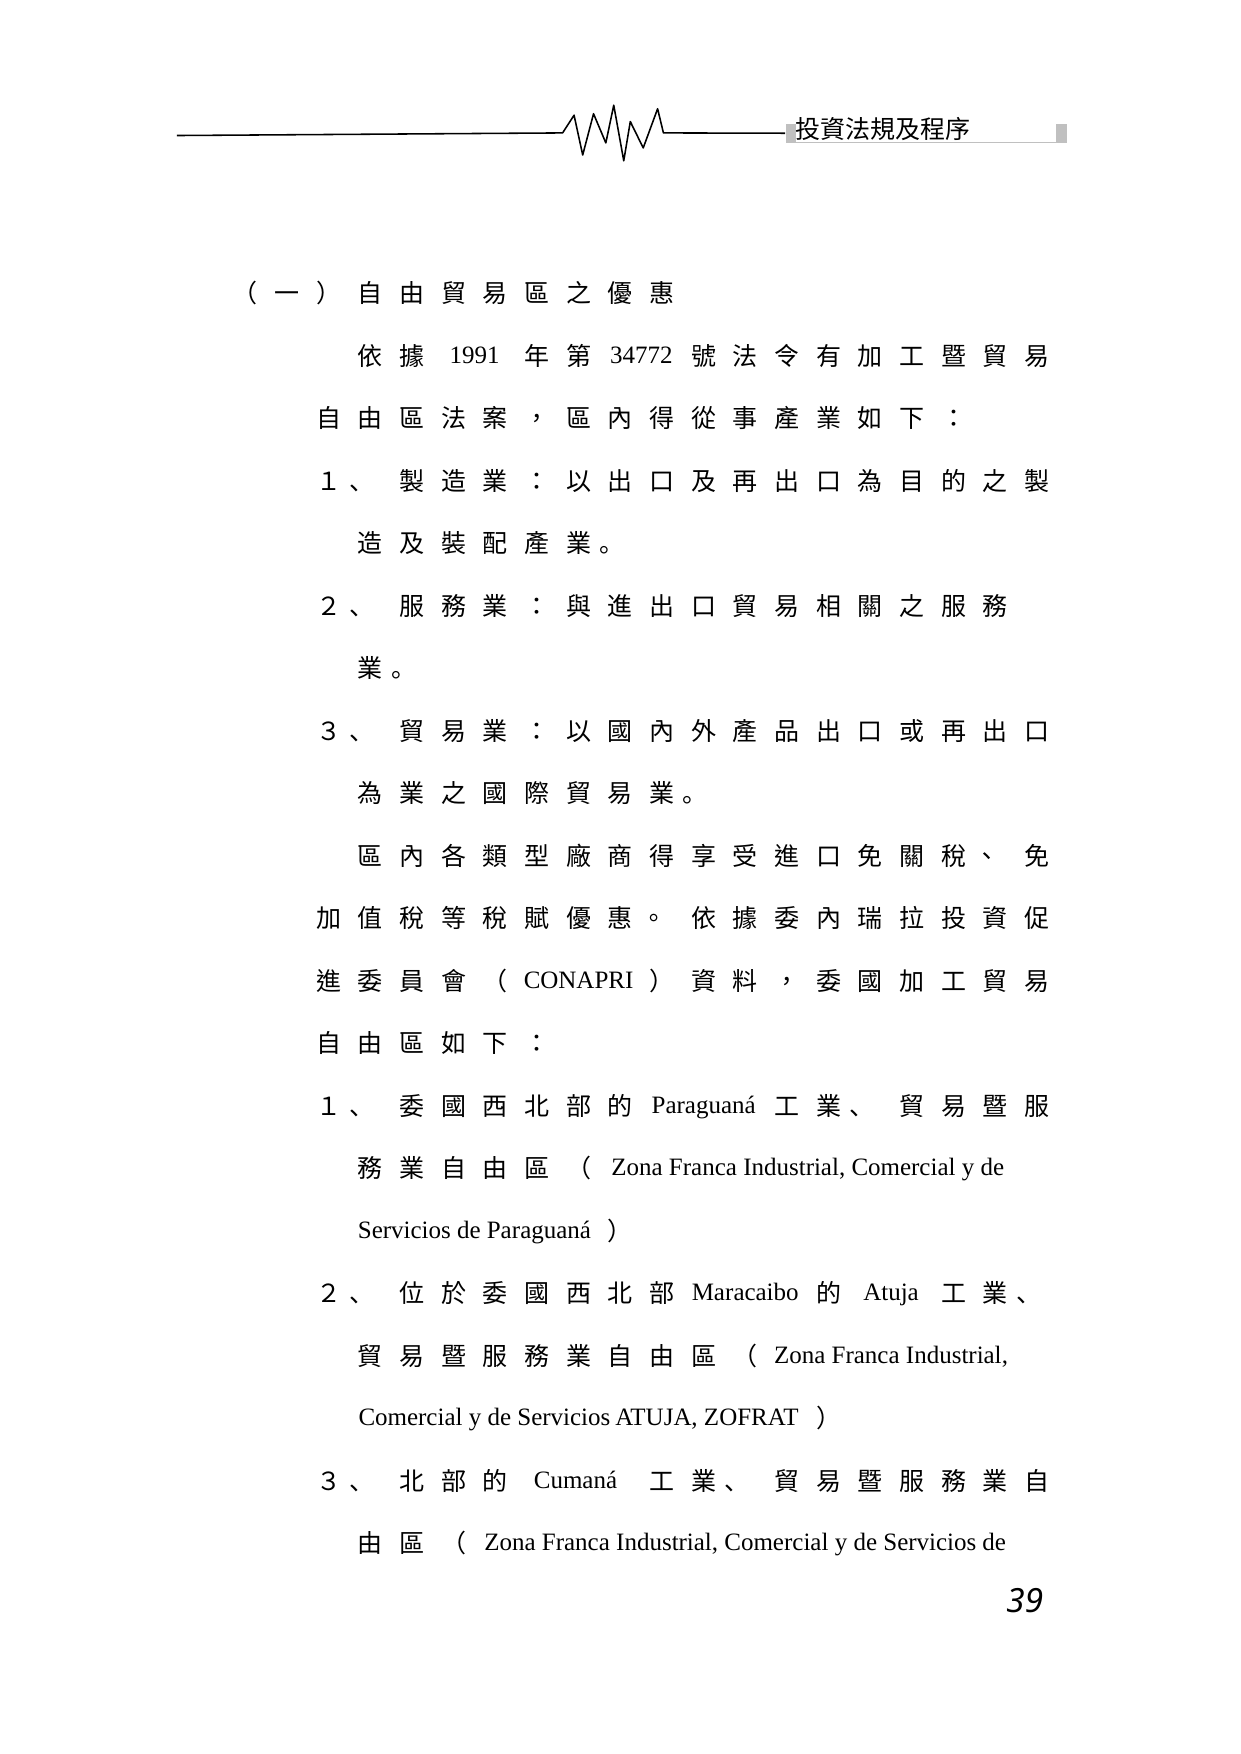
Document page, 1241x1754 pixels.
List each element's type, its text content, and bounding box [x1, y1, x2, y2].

text 區內各類型廠商得享受進口免關稅、免加值稅等稅賦優惠。依據委內瑞拉投資促進委員會（CONAPRI）資料，委國加工貿易自由區如下： [281, 813, 1058, 1063]
text １、委國西北部的Paraguaná工業、貿易暨服務業自由區（Zona Franca Industrial, Comercial y de Servicios de Paraguaná） [281, 1063, 1058, 1250]
text 依據1991年第34772號法令有加工暨貿易自由區法案，區內得從事產業如下： [281, 313, 1058, 438]
text （一）自由貿易區之優惠 [207, 250, 1058, 313]
text ３、貿易業：以國內外產品出口或再出口為業之國際貿易業。 [281, 688, 1058, 813]
text ３、北部的Cumaná 工業、貿易暨服務業自由區（Zona Franca Industrial, Comercial y de Servicios de [281, 1438, 1058, 1563]
text ２、位於委國西北部Maracaibo的Atuja工業、貿易暨服務業自由區（Zona Franca Industrial, Comercial y de Servicios ATUJA, ZOFRAT） [281, 1250, 1058, 1438]
text １、製造業：以出口及再出口為目的之製造及裝配產業。 [281, 438, 1058, 563]
text ２、服務業：與進出口貿易相關之服務業。 [281, 563, 1058, 688]
